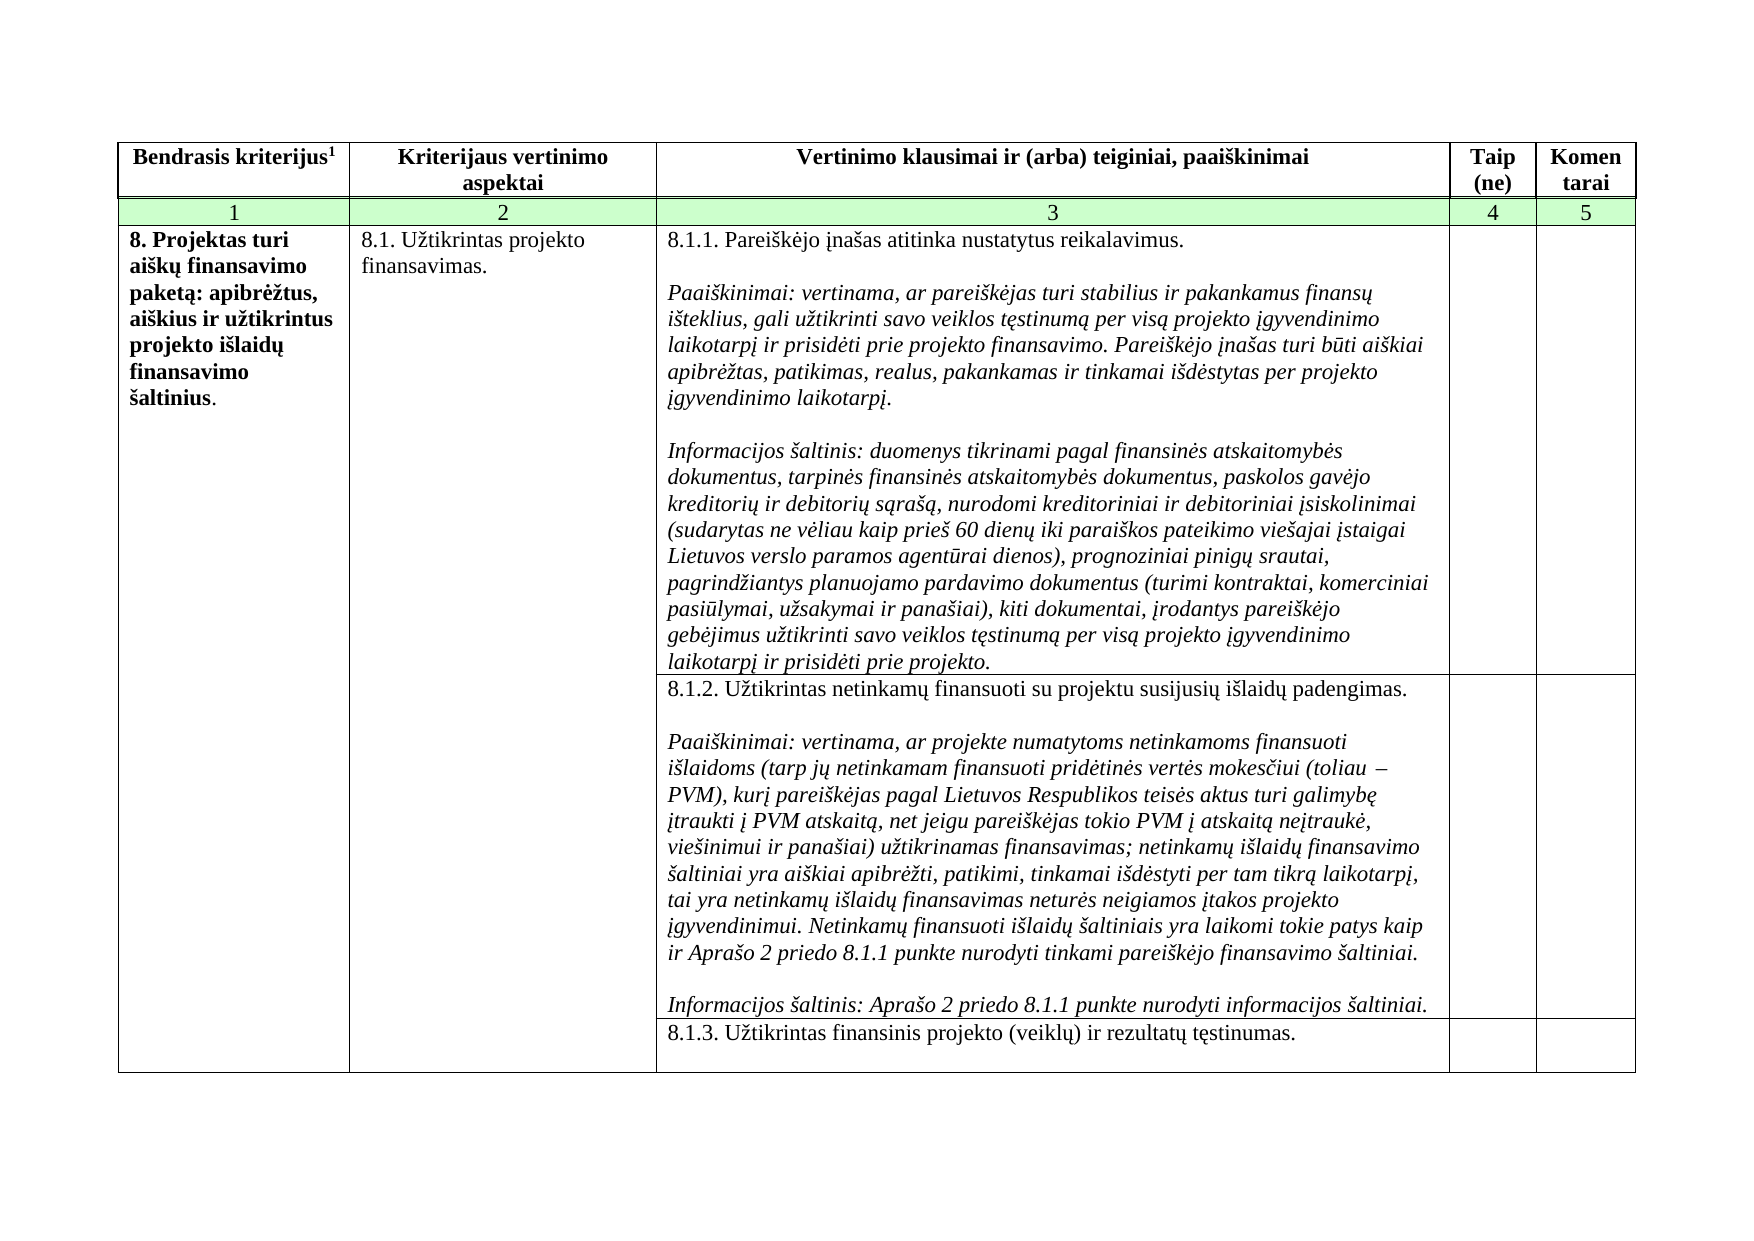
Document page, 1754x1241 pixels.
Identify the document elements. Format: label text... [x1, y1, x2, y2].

table_header Bendrasis kriterijus1 [119, 143, 349, 196]
table_header Kriterijaus vertinimo aspektai [350, 143, 656, 196]
table_cell 4 [1450, 199, 1536, 225]
table_cell 8.1.2. Užtikrintas netinkamų finansuoti su projektu susijusių išlaidų padengimas. Paaiškinimai: vertinama, ar projekte numatytoms netinkamoms finansuoti išlaidoms (tarp jų netinkamam finansuoti pridėtinės vertės mokesčiui (toliau – PVM), kurį pareiškėjas pagal Lietuvos Respublikos teisės aktus turi galimybę įtraukti į PVM atskaitą, net jeigu pareiškėjas tokio PVM į atskaitą neįtraukė, viešinimui ir panašiai) užtikrinamas finansavimas; netinkamų išlaidų finansavimo šaltiniai yra aiškiai apibrėžti, patikimi, tinkamai išdėstyti per tam tikrą laikotarpį, tai yra netinkamų išlaidų finansavimas neturės neigiamos įtakos projekto įgyvendinimui. Netinkamų finansuoti išlaidų šaltiniais yra laikomi tokie patys kaip ir Aprašo 2 priedo 8.1.1 punkte nurodyti tinkami pareiškėjo finansavimo šaltiniai. Informacijos šaltinis: Aprašo 2 priedo 8.1.1 punkte nurodyti informacijos šaltiniai. [657, 675, 1449, 1018]
table_cell 8. Projektas turi aiškų finansavimo paketą: apibrėžtus, aiškius ir užtikrintus projekto išlaidų finansavimo šaltinius. [119, 226, 349, 1072]
table_header Komentarai [1537, 143, 1635, 196]
table_header Taip (ne) [1451, 143, 1535, 196]
table_cell [1450, 675, 1536, 1018]
table_cell 1 [119, 199, 349, 225]
table_cell [1537, 675, 1635, 1018]
table_cell [1450, 1019, 1536, 1072]
table_cell 8.1.1. Pareiškėjo įnašas atitinka nustatytus reikalavimus. Paaiškinimai: vertinama, ar pareiškėjas turi stabilius ir pakankamus finansų išteklius, gali užtikrinti savo veiklos tęstinumą per visą projekto įgyvendinimo laikotarpį ir prisidėti prie projekto finansavimo. Pareiškėjo įnašas turi būti aiškiai apibrėžtas, patikimas, realus, pakankamas ir tinkamai išdėstytas per projekto įgyvendinimo laikotarpį. Informacijos šaltinis: duomenys tikrinami pagal finansinės atskaitomybės dokumentus, tarpinės finansinės atskaitomybės dokumentus, paskolos gavėjo kreditorių ir debitorių sąrašą, nurodomi kreditoriniai ir debitoriniai įsiskolinimai (sudarytas ne vėliau kaip prieš 60 dienų iki paraiškos pateikimo viešajai įstaigai Lietuvos verslo paramos agentūrai dienos), prognoziniai pinigų srautai, pagrindžiantys planuojamo pardavimo dokumentus (turimi kontraktai, komerciniai pasiūlymai, užsakymai ir panašiai), kiti dokumentai, įrodantys pareiškėjo gebėjimus užtikrinti savo veiklos tęstinumą per visą projekto įgyvendinimo laikotarpį ir prisidėti prie projekto. [657, 226, 1449, 674]
table_cell 5 [1537, 199, 1635, 225]
table_cell 8.1.3. Užtikrintas finansinis projekto (veiklų) ir rezultatų tęstinumas. [657, 1019, 1449, 1072]
table_cell [1537, 1019, 1635, 1072]
table_cell 3 [657, 199, 1449, 225]
table_cell 2 [350, 199, 656, 225]
table_cell 8.1. Užtikrintas projekto finansavimas. [350, 226, 656, 1072]
table_header Vertinimo klausimai ir (arba) teiginiai, paaiškinimai [657, 143, 1449, 196]
table_cell [1450, 226, 1536, 674]
table_cell [1537, 226, 1635, 674]
